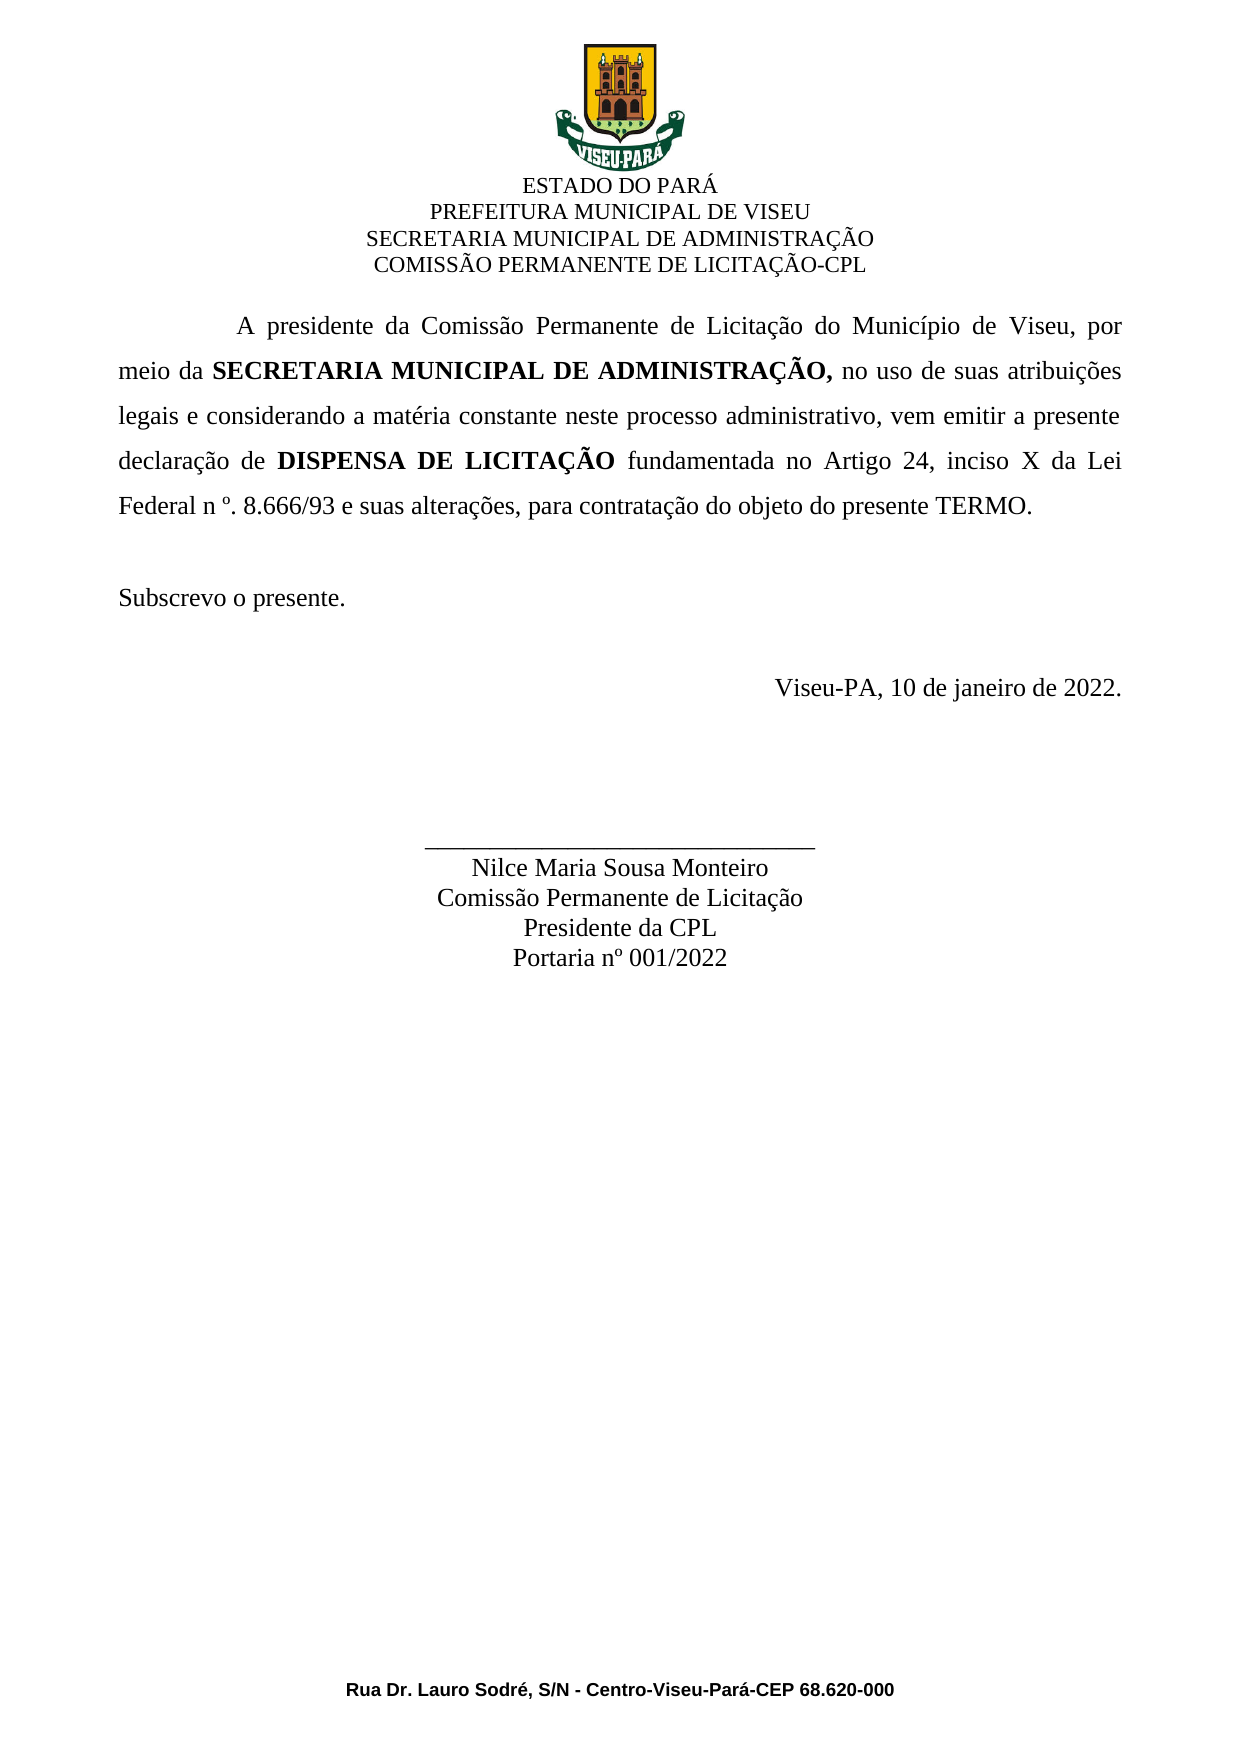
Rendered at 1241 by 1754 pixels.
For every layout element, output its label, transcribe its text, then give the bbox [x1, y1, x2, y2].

text Viseu-PA, 10 de janeiro de 2022. [118, 672, 1122, 702]
text ______________________________ [118, 822, 1122, 852]
text Comissão Permanente de Licitação [118, 882, 1122, 912]
text Presidente da CPL [118, 912, 1122, 942]
text Subscrevo o presente. [118, 582, 1122, 612]
picture [555, 44, 686, 172]
text A presidente da Comissão Permanente de Licitação do Município de Viseu, por meio da SECRETARIA MUNICIPAL DE ADMINISTRAÇÃO, no uso de suas atribuições legais e considerando a matéria constante neste processo administrativo, vem emitir a presente declaração de DISPENSA DE LICITAÇÃO fundamentada no Artigo 24, inciso X da Lei Federal n º. 8.666/93 e suas alterações, para contratação do objeto do presente TERMO. [118, 310, 1122, 520]
text Portaria nº 001/2022 [118, 942, 1122, 972]
text Nilce Maria Sousa Monteiro [118, 852, 1122, 882]
